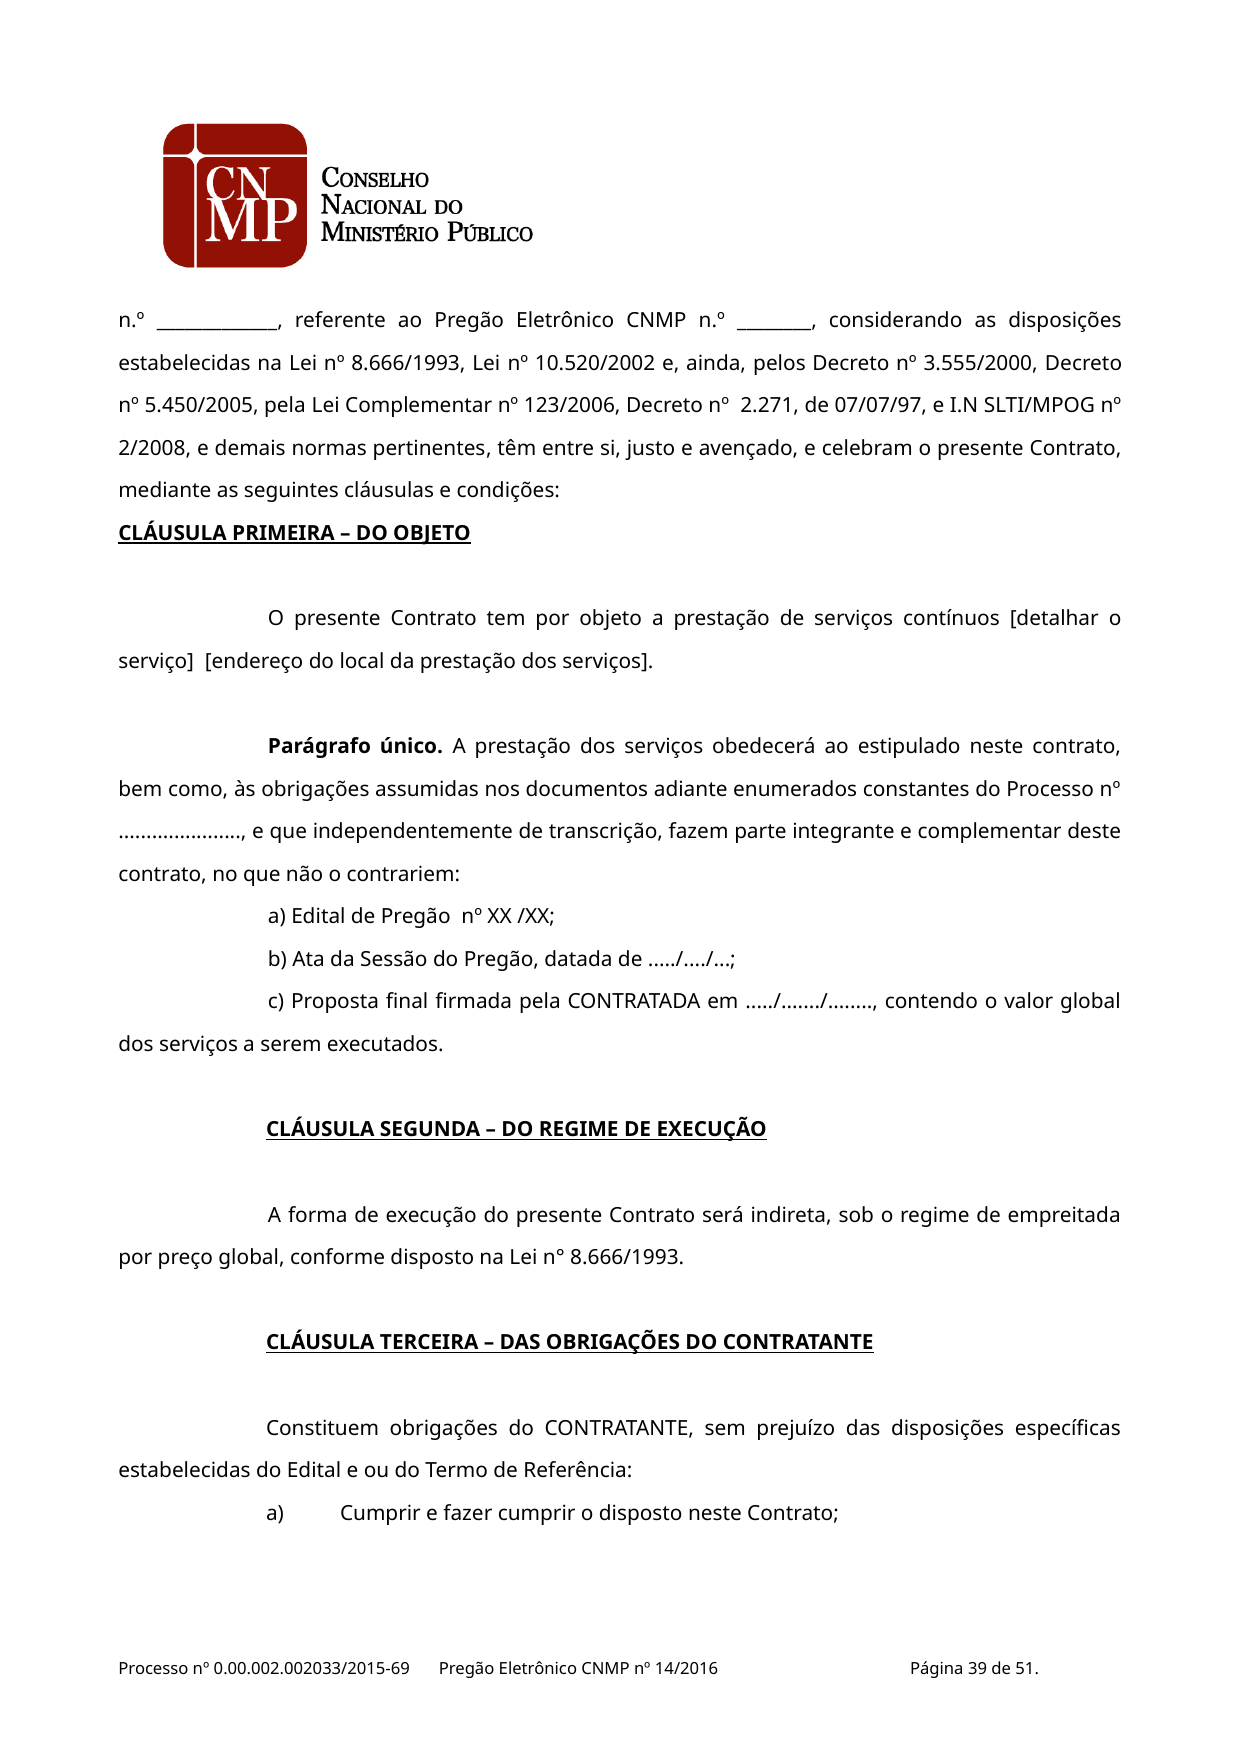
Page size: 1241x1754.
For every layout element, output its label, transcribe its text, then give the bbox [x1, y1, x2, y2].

text CLÁUSULA PRIMEIRA – DO OBJETO [118, 518, 1122, 546]
text O presente Contrato tem por objeto a prestação de serviços contínuos [detalhar o serviço] [endereço do local da prestação dos serviços]. [118, 603, 1122, 674]
text c) Proposta final firmada pela CONTRATADA em ...../......./........, contendo o valor global dos serviços a serem executados. [118, 987, 1122, 1058]
text Parágrafo único. A prestação dos serviços obedecerá ao estipulado neste contrato, bem como, às obrigações assumidas nos documentos adiante enumerados constantes do Processo nº ......................, e que independentemente de transcrição, fazem parte integrante e complementar deste contrato, no que não o contrariem: [118, 731, 1122, 887]
text CLÁUSULA SEGUNDA – DO REGIME DE EXECUÇÃO [118, 1114, 1122, 1143]
text a) Edital de Pregão nº XX /XX; [118, 901, 1122, 930]
text b) Ata da Sessão do Pregão, datada de ...../..../...; [118, 944, 1122, 972]
text Constituem obrigações do CONTRATANTE, sem prejuízo das disposições específicas estabelecidas do Edital e ou do Termo de Referência: [118, 1413, 1122, 1484]
list Cumprir e fazer cumprir o disposto neste Contrato; [118, 1498, 1122, 1526]
picture [138, 100, 549, 290]
text A forma de execução do presente Contrato será indireta, sob o regime de empreitada por preço global, conforme disposto na Lei n° 8.666/1993. [118, 1200, 1122, 1271]
text CLÁUSULA TERCEIRA – DAS OBRIGAÇÕES DO CONTRATANTE [118, 1327, 1122, 1356]
text n.º _____________, referente ao Pregão Eletrônico CNMP n.º ________, considerando as disposições estabelecidas na Lei nº 8.666/1993, Lei nº 10.520/2002 e, ainda, pelos Decreto nº 3.555/2000, Decreto nº 5.450/2005, pela Lei Complementar nº 123/2006, Decreto nº 2.271, de 07/07/97, e I.N SLTI/MPOG nº 2/2008, e demais normas pertinentes, têm entre si, justo e avençado, e celebram o presente Contrato, mediante as seguintes cláusulas e condições: [118, 305, 1122, 504]
